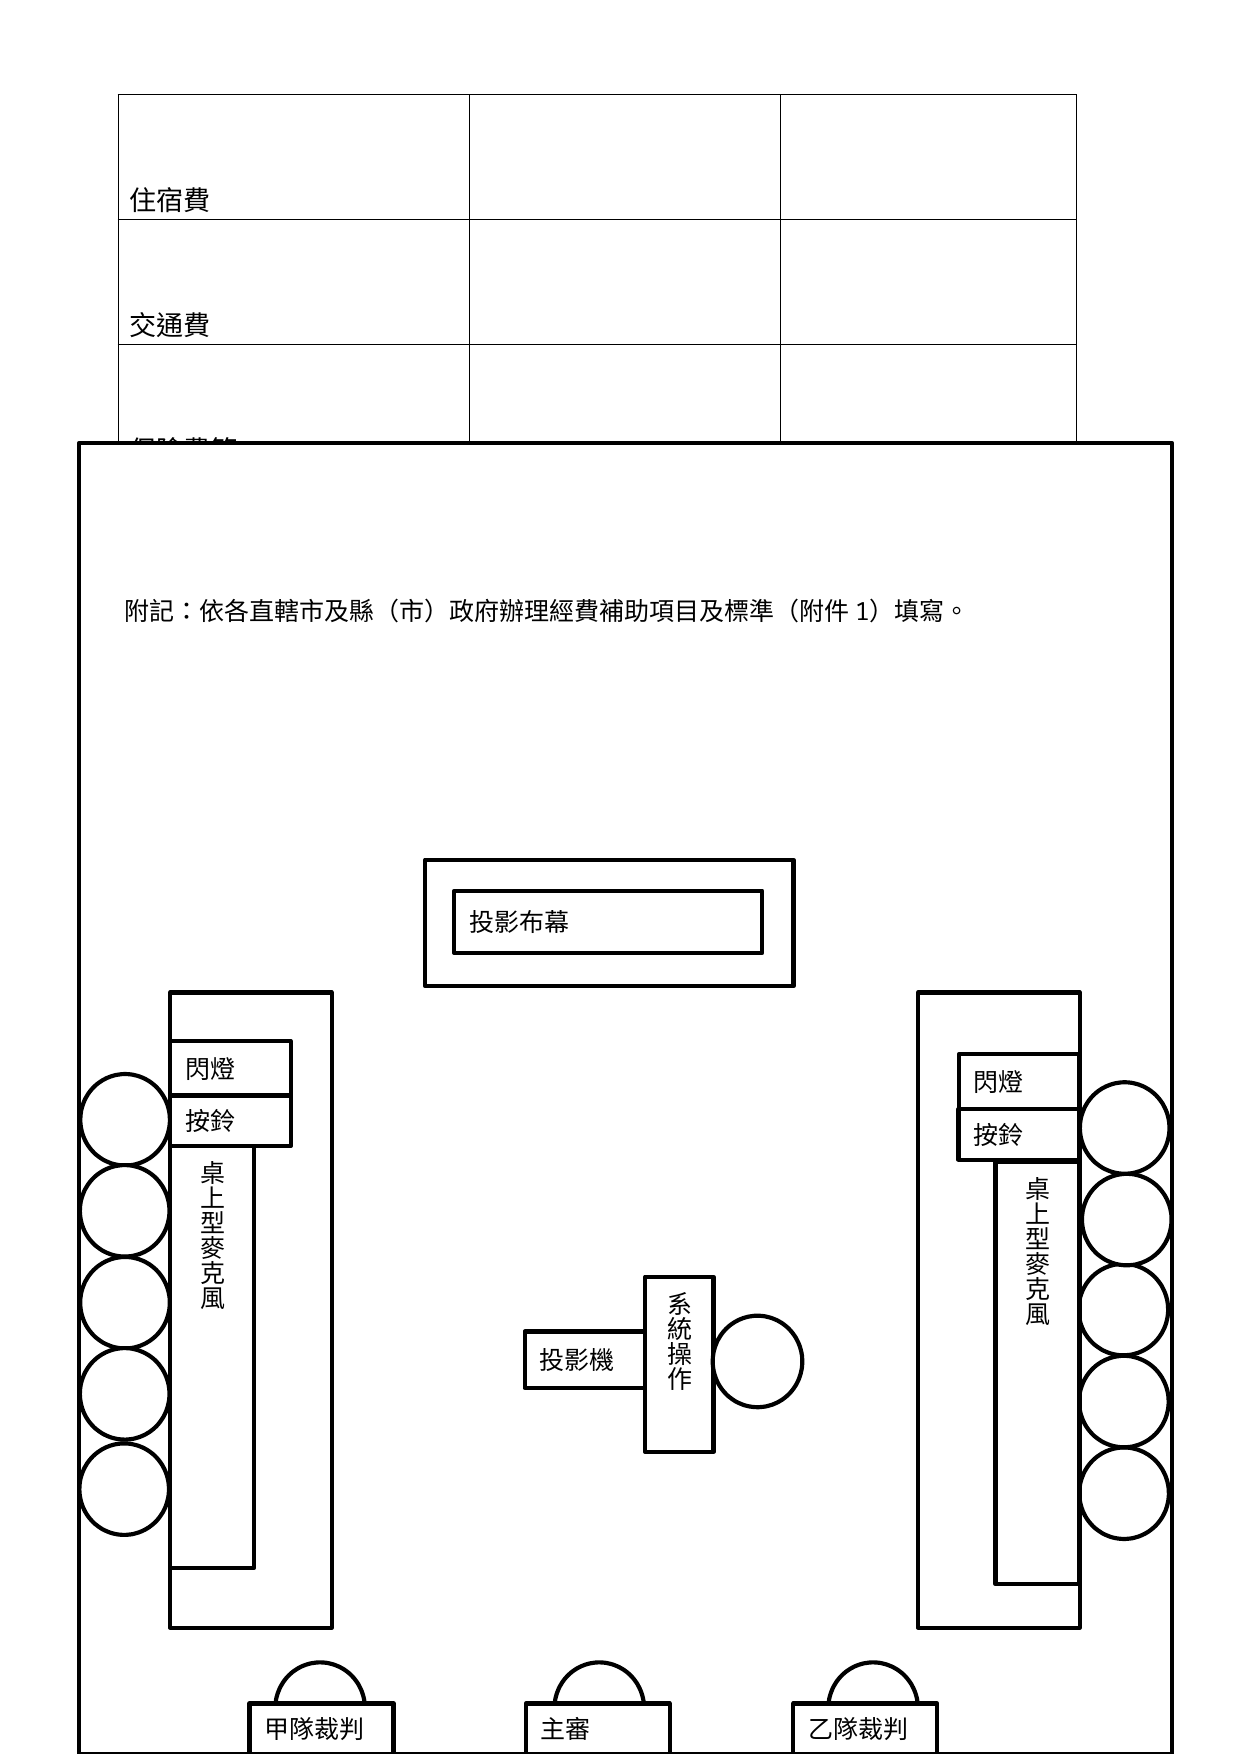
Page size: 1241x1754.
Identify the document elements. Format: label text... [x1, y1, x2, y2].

table_cell 總計 [110, 584, 1068, 635]
table_cell [470, 345, 780, 441]
table_cell 保險費等 [119, 345, 469, 441]
table_cell [781, 95, 1076, 219]
table_cell [781, 220, 1076, 344]
table_cell [781, 345, 1076, 441]
table_cell 交通費 [119, 220, 469, 344]
table_cell [470, 220, 780, 344]
table_cell 住宿費 [119, 95, 469, 219]
table_cell [470, 95, 780, 219]
